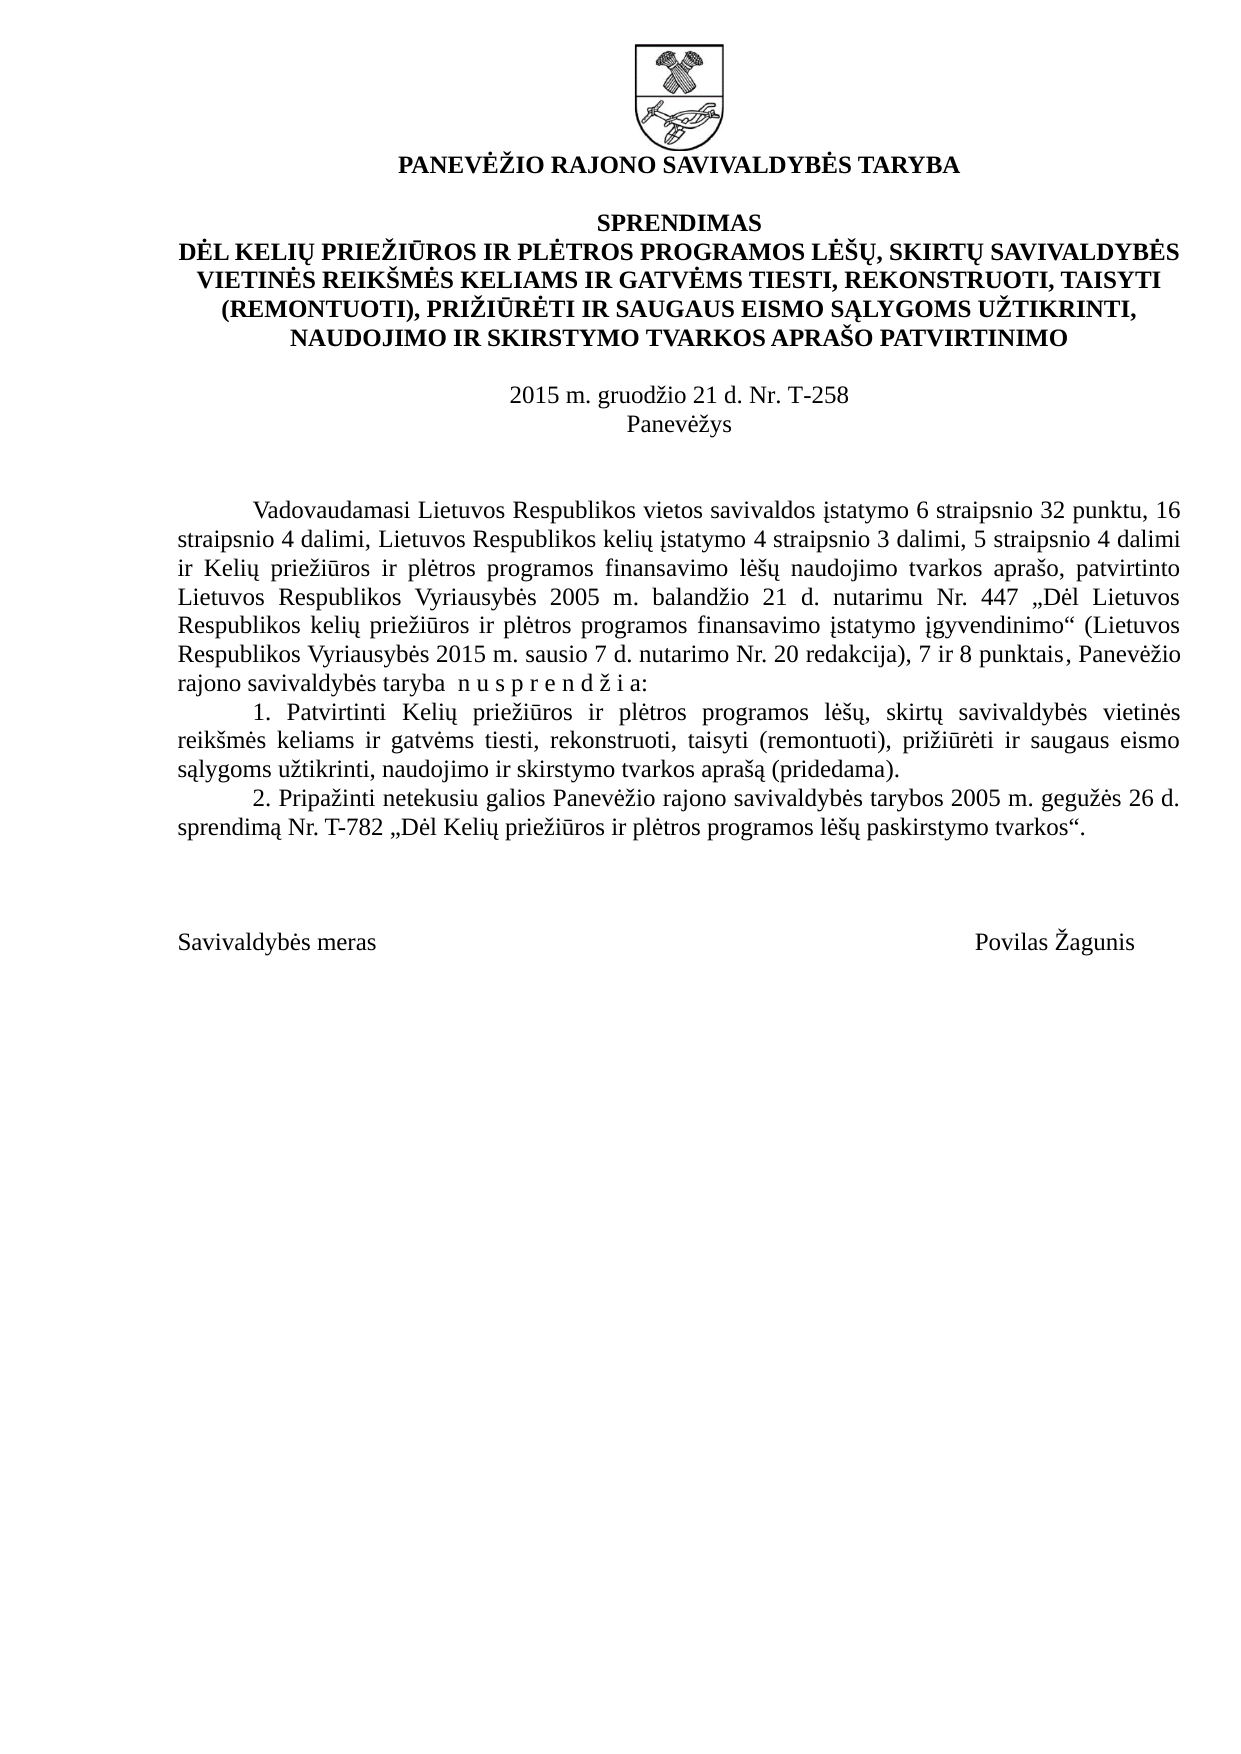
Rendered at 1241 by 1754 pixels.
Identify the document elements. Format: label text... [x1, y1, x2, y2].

text Vadovaudamasi Lietuvos Respublikos vietos savivaldos įstatymo 6 straipsnio 32 punktu, 16 straipsnio 4 dalimi, Lietuvos Respublikos kelių įstatymo 4 straipsnio 3 dalimi, 5 straipsnio 4 dalimi ir Kelių priežiūros ir plėtros programos finansavimo lėšų naudojimo tvarkos aprašo, patvirtinto Lietuvos Respublikos Vyriausybės 2005 m. balandžio 21 d. nutarimu Nr. 447 „Dėl Lietuvos Respublikos kelių priežiūros ir plėtros programos finansavimo įstatymo įgyvendinimo“ (Lietuvos Respublikos Vyriausybės 2015 m. sausio 7 d. nutarimo Nr. 20 redakcija), 7 ir 8 punktais, Panevėžio rajono savivaldybės taryba n u s p r e n d ž i a: [177, 496, 1181, 697]
text Panevėžys [177, 409, 1181, 438]
text DĖL KELIŲ PRIEŽIŪROS IR PLĖTROS PROGRAMOS LĖŠŲ, SKIRTŲ SAVIVALDYBĖS VIETINĖS REIKŠMĖS KELIAMS IR GATVĖMS TIESTI, REKONSTRUOTI, TAISYTI (REMONTUOTI), PRIŽIŪRĖTI IR SAUGAUS EISMO SĄLYGOMS UŽTIKRINTI, NAUDOJIMO IR SKIRSTYMO TVARKOS APRAŠO PATVIRTINIMO [177, 237, 1181, 352]
text 1. Patvirtinti Kelių priežiūros ir plėtros programos lėšų, skirtų savivaldybės vietinės reikšmės keliams ir gatvėms tiesti, rekonstruoti, taisyti (remontuoti), prižiūrėti ir saugaus eismo sąlygoms užtikrinti, naudojimo ir skirstymo tvarkos aprašą (pridedama). [177, 697, 1181, 783]
text SPRENDIMAS [177, 208, 1181, 237]
text 2015 m. gruodžio 21 d. Nr. T-258 [177, 381, 1181, 409]
text 2. Pripažinti netekusiu galios Panevėžio rajono savivaldybės tarybos 2005 m. gegužės 26 d. sprendimą Nr. T-782 „Dėl Kelių priežiūros ir plėtros programos lėšų paskirstymo tvarkos“. [177, 783, 1181, 841]
text PANEVĖŽIO RAJONO SAVIVALDYBĖS TARYBA [177, 151, 1181, 179]
text Savivaldybės meras Povilas Žagunis [177, 927, 1181, 956]
